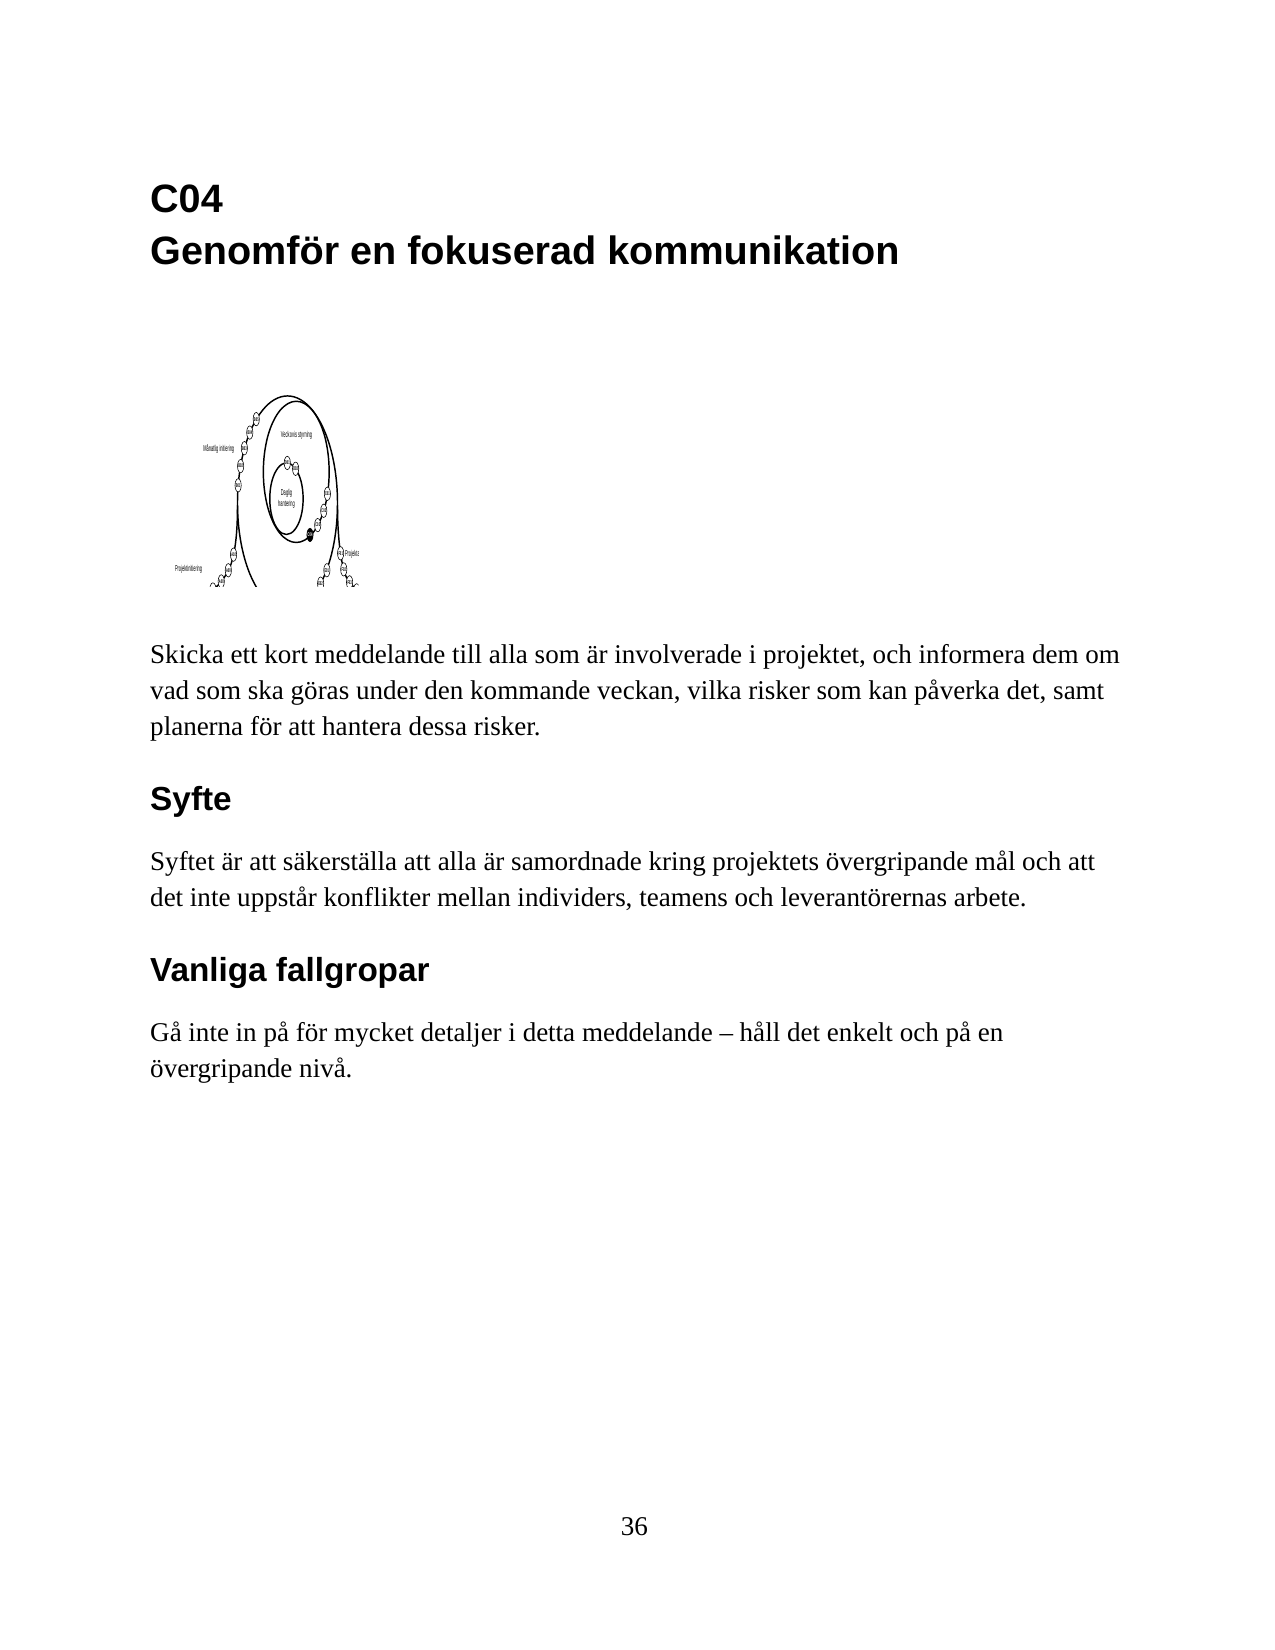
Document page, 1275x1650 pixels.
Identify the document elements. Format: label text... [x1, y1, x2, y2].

text Skicka ett kort meddelande till alla som är involverade i projektet, och informera dem om vad som ska göras under den kommande veckan, vilka risker som kan påverka det, samt planerna för att hantera dessa risker. [150, 638, 1125, 741]
text Gå inte in på för mycket detaljer i detta meddelande – håll det enkelt och på en övergripande nivå. [150, 1016, 1125, 1083]
subtitle Syfte [150, 779, 1125, 818]
text Syftet är att säkerställa att alla är samordnade kring projektets övergripande mål och att det inte uppstår konflikter mellan individers, teamens och leverantörernas arbete. [150, 845, 1125, 912]
subtitle C04 Genomför en fokuserad kommunikation [150, 175, 1125, 273]
subtitle Vanliga fallgropar [150, 951, 1125, 989]
